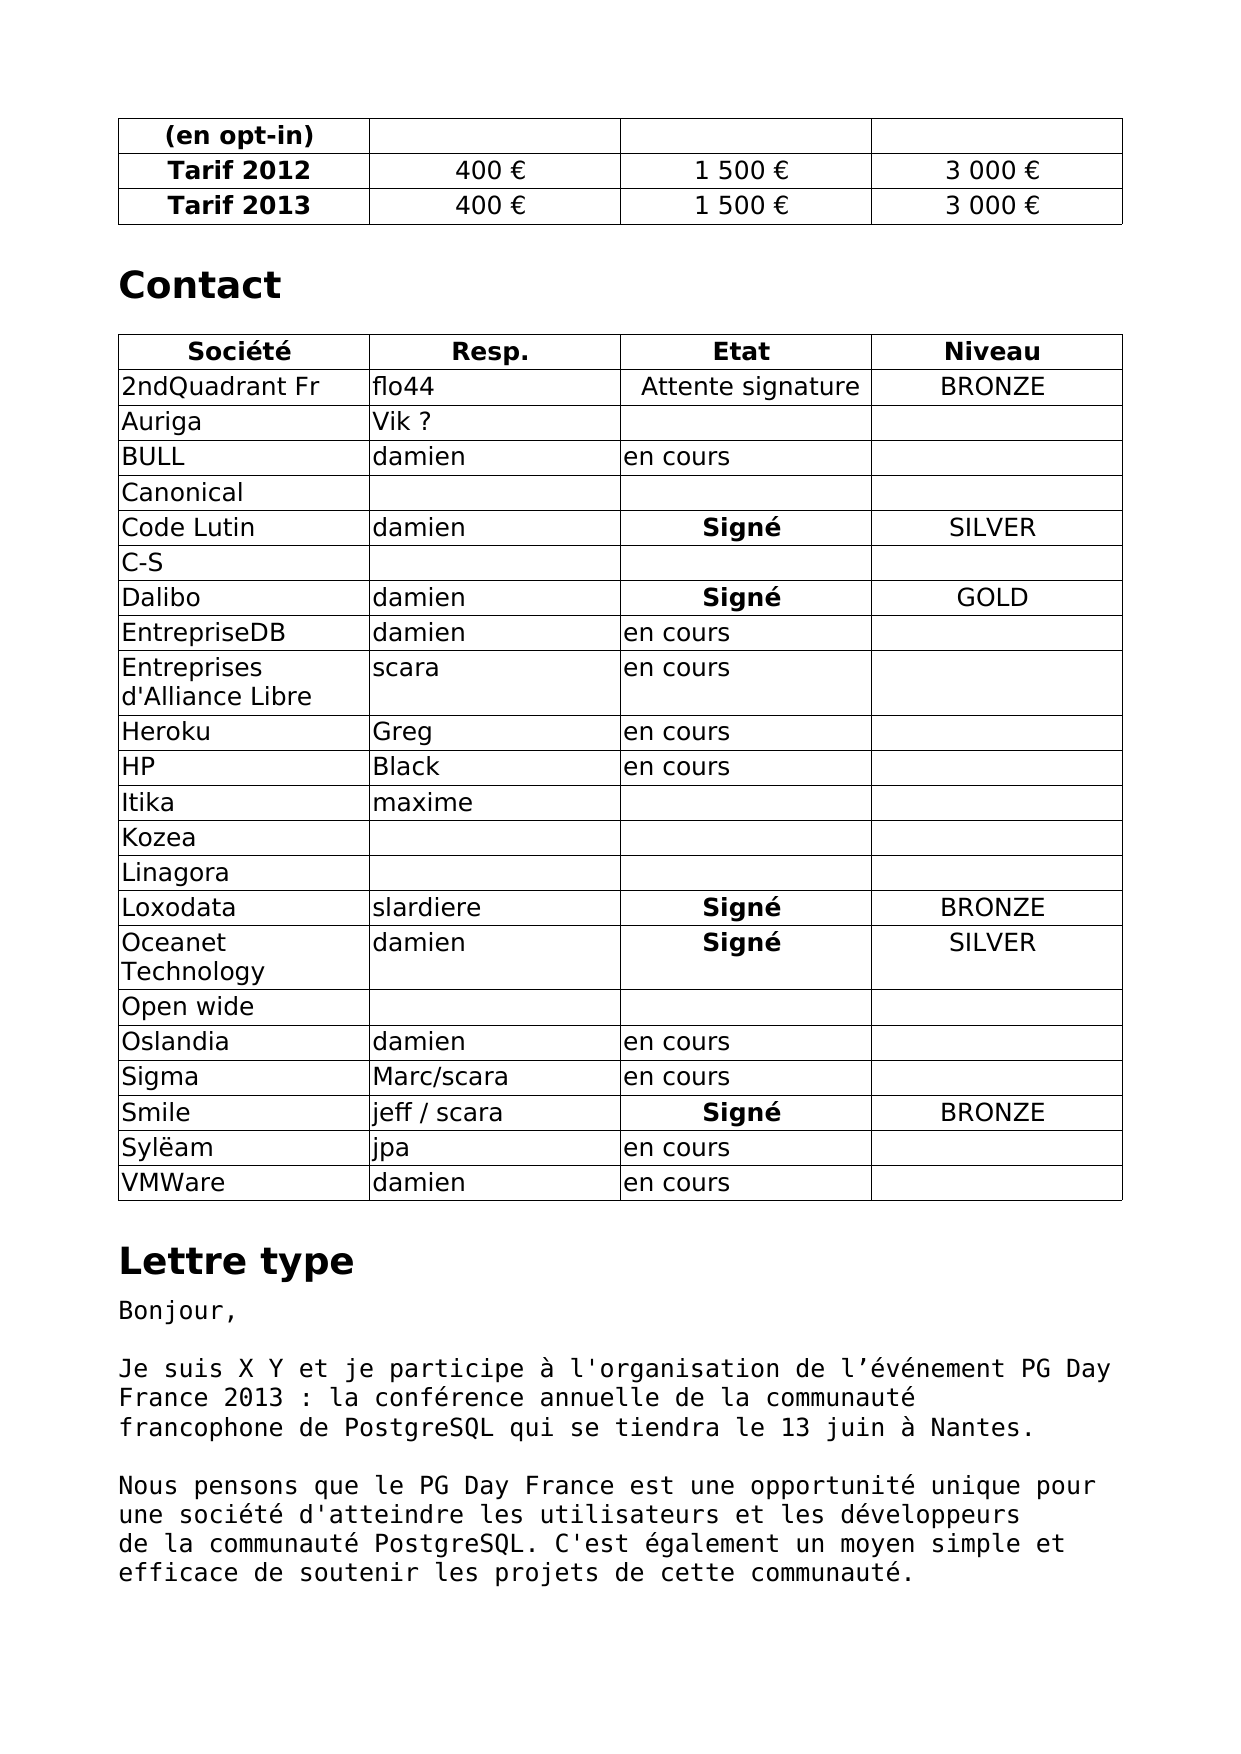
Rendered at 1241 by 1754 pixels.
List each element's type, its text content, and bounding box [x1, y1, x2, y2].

table_cell BULL [119, 441, 369, 475]
table_header Resp. [370, 335, 620, 369]
table_cell [370, 476, 620, 510]
table_header Niveau [872, 335, 1122, 369]
table_cell HP [119, 751, 369, 785]
table_cell [872, 406, 1122, 439]
table_cell Signé [621, 891, 871, 925]
table_cell GOLD [872, 581, 1122, 615]
table_cell Canonical [119, 476, 369, 510]
table_cell [370, 821, 620, 855]
table_cell Kozea [119, 821, 369, 855]
table_header Société [119, 335, 369, 369]
table_cell scara [370, 651, 620, 714]
table_cell [621, 546, 871, 580]
table_cell damien [370, 511, 620, 545]
table_cell [872, 1131, 1122, 1165]
table_cell flo44 [370, 370, 620, 404]
table_cell 3 000 € [872, 189, 1122, 223]
table_cell [621, 786, 871, 820]
text Bonjour, Je suis X Y et je participe à l'organisation de l’événement PG Day France 2013 : la conférence annuelle de la communauté francophone de PostgreSQL qui se tiendra le 13 juin à Nantes. Nous pensons que le PG Day France est une opportunité unique pour une société d'atteindre les utilisateurs et les développeurs de la communauté PostgreSQL. C'est également un moyen simple et efficace de soutenir les projets de cette communauté. [118, 1296, 1122, 1617]
table_cell EntrepriseDB [119, 616, 369, 650]
subtitle Lettre type [118, 1240, 1122, 1283]
table_cell [621, 406, 871, 439]
table_cell [872, 616, 1122, 650]
table_cell 2ndQuadrant Fr [119, 370, 369, 404]
table_cell VMWare [119, 1166, 369, 1200]
table_cell [872, 441, 1122, 475]
table_cell Tarif 2013 [119, 189, 369, 223]
table_cell slardiere [370, 891, 620, 925]
table_cell [872, 476, 1122, 510]
table_cell maxime [370, 786, 620, 820]
table_cell Linagora [119, 856, 369, 890]
table_cell [872, 651, 1122, 714]
table_cell [370, 990, 620, 1024]
table_cell en cours [621, 751, 871, 785]
table_cell Itika [119, 786, 369, 820]
table_cell [872, 751, 1122, 785]
table_cell en cours [621, 1131, 871, 1165]
table_cell Dalibo [119, 581, 369, 615]
table_cell BRONZE [872, 370, 1122, 404]
table_cell jpa [370, 1131, 620, 1165]
table_cell 1 500 € [621, 189, 871, 223]
table_cell Tarif 2012 [119, 154, 369, 188]
table_cell en cours [621, 1026, 871, 1059]
table_cell SILVER [872, 926, 1122, 989]
table_cell Open wide [119, 990, 369, 1024]
table_cell [872, 990, 1122, 1024]
table_cell Signé [621, 926, 871, 989]
table_cell [872, 786, 1122, 820]
table_cell [872, 1026, 1122, 1059]
table_cell damien [370, 1026, 620, 1059]
table_cell jeff / scara [370, 1096, 620, 1130]
table_cell SILVER [872, 511, 1122, 545]
table_cell [370, 856, 620, 890]
table_cell damien [370, 1166, 620, 1200]
table_cell en cours [621, 716, 871, 749]
table_cell [872, 716, 1122, 749]
table_cell Signé [621, 1096, 871, 1130]
table_cell en cours [621, 1166, 871, 1200]
table_cell Attente signature [621, 370, 871, 404]
table_cell en cours [621, 651, 871, 714]
table_cell 3 000 € [872, 154, 1122, 188]
table_cell Sylëam [119, 1131, 369, 1165]
table_cell Vik ? [370, 406, 620, 439]
table_cell damien [370, 581, 620, 615]
table_cell [621, 821, 871, 855]
table_cell [621, 990, 871, 1024]
table_cell [872, 1166, 1122, 1200]
table_cell [621, 856, 871, 890]
table_cell [370, 119, 620, 153]
table_cell [872, 119, 1122, 153]
subtitle Contact [118, 263, 1122, 307]
table_cell Oslandia [119, 1026, 369, 1059]
table_cell damien [370, 616, 620, 650]
table_cell damien [370, 441, 620, 475]
table_cell [872, 856, 1122, 890]
table_cell Loxodata [119, 891, 369, 925]
table_cell Marc/scara [370, 1061, 620, 1095]
table_cell [621, 119, 871, 153]
table_cell Signé [621, 511, 871, 545]
table_cell Sigma [119, 1061, 369, 1095]
table_cell Black [370, 751, 620, 785]
table_cell en cours [621, 1061, 871, 1095]
table_cell 400 € [370, 189, 620, 223]
table_cell Signé [621, 581, 871, 615]
table_cell [872, 1061, 1122, 1095]
table_cell Smile [119, 1096, 369, 1130]
table_cell [872, 821, 1122, 855]
table_cell 400 € [370, 154, 620, 188]
table_cell Greg [370, 716, 620, 749]
table_cell Code Lutin [119, 511, 369, 545]
table_cell BRONZE [872, 1096, 1122, 1130]
table_cell en cours [621, 616, 871, 650]
table_cell (en opt-in) [119, 119, 369, 153]
table_cell [370, 546, 620, 580]
table_cell BRONZE [872, 891, 1122, 925]
table_cell 1 500 € [621, 154, 871, 188]
table_cell [872, 546, 1122, 580]
table_cell [621, 476, 871, 510]
table_cell Oceanet Technology [119, 926, 369, 989]
table_cell C-S [119, 546, 369, 580]
table_cell Auriga [119, 406, 369, 439]
table_cell Heroku [119, 716, 369, 749]
table_cell damien [370, 926, 620, 989]
table_cell Entreprises d'Alliance Libre [119, 651, 369, 714]
table_header Etat [621, 335, 871, 369]
table_cell en cours [621, 441, 871, 475]
